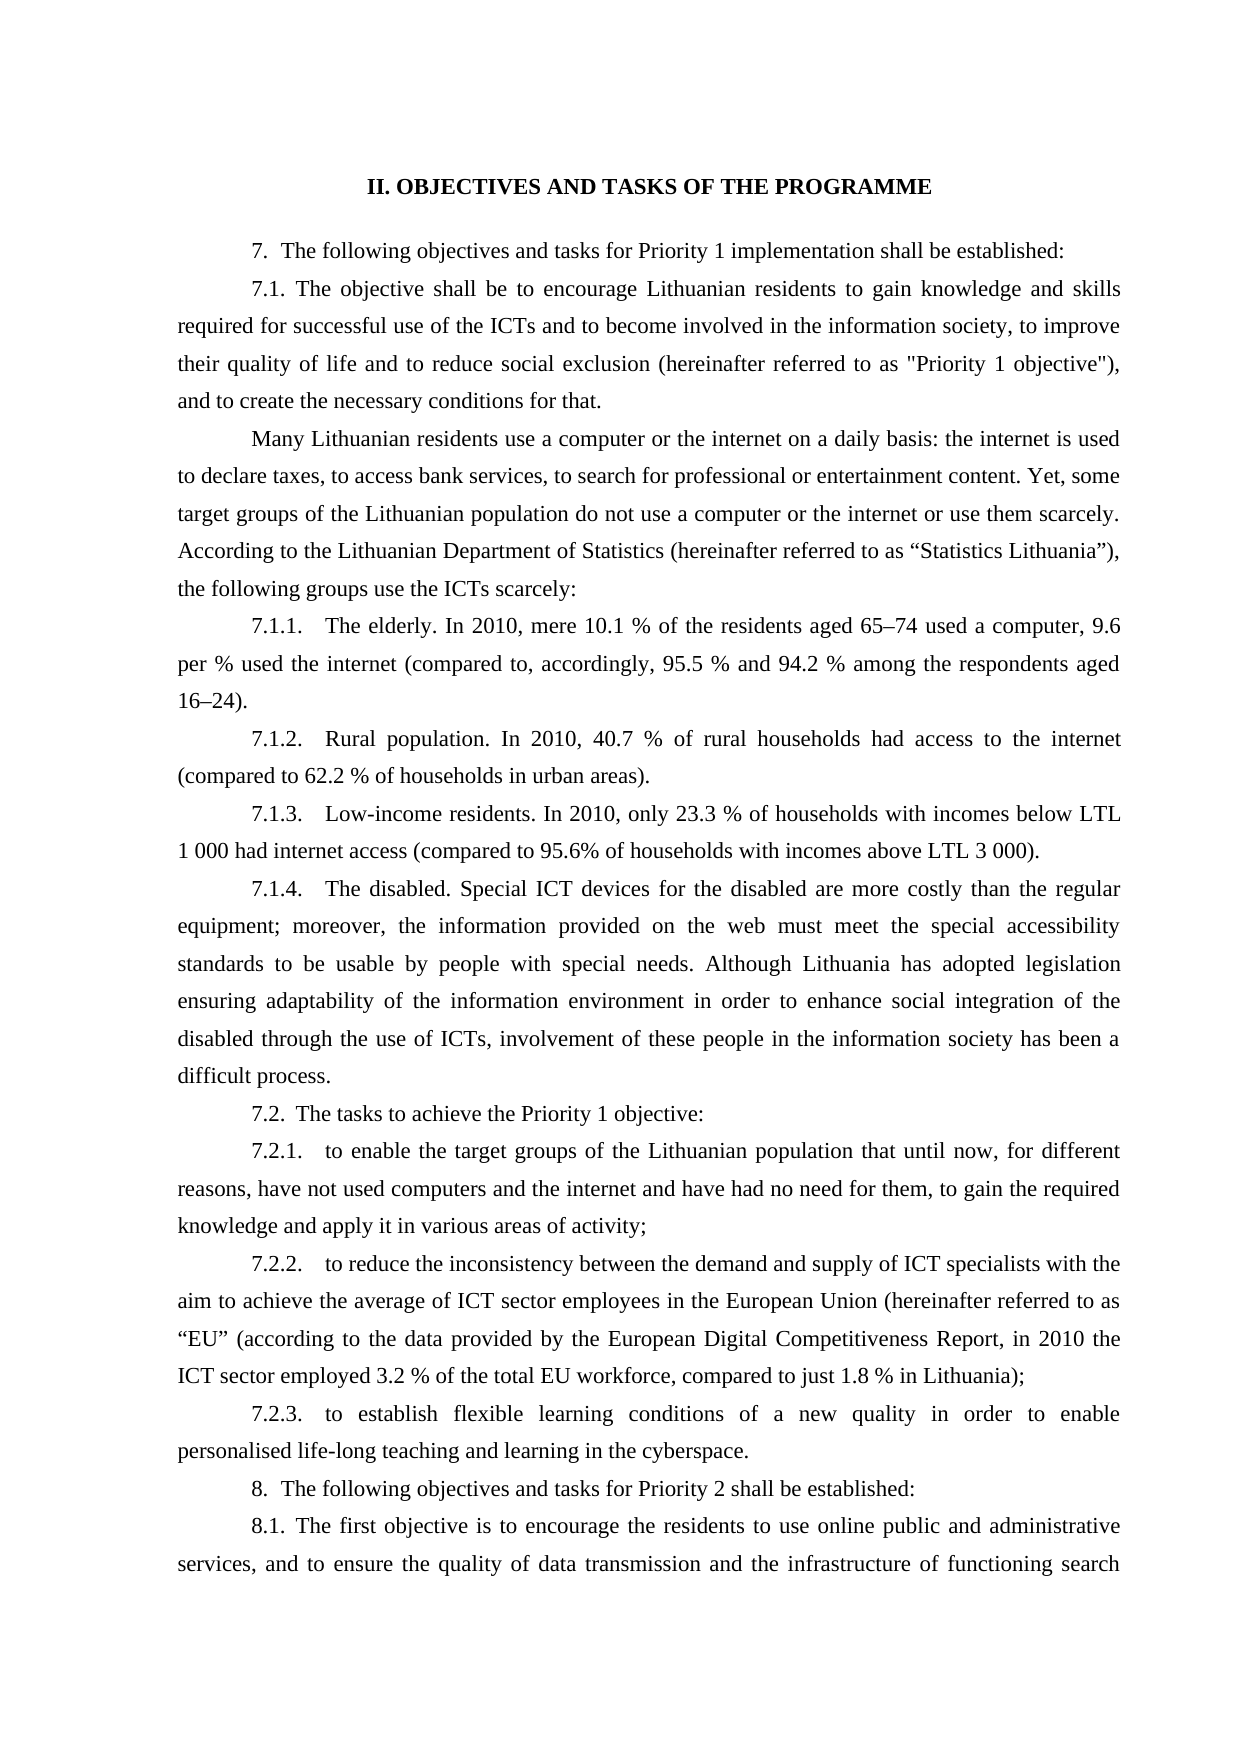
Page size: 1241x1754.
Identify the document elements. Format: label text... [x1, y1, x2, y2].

text 7.2. The tasks to achieve the Priority 1 objective: [177, 1088, 1122, 1126]
text Many Lithuanian residents use a computer or the internet on a daily basis: the internet is used to declare taxes, to access bank services, to search for professional or entertainment content. Yet, some target groups of the Lithuanian population do not use a computer or the internet or use them scarcely. According to the Lithuanian Department of Statistics (hereinafter referred to as “Statistics Lithuania”), the following groups use the ICTs scarcely: [177, 413, 1122, 601]
text 7. The following objectives and tasks for Priority 1 implementation shall be established: [177, 226, 1122, 263]
text 8.1. The first objective is to encourage the residents to use online public and administrative services, and to ensure the quality of data transmission and the infrastructure of functioning search [177, 1501, 1122, 1576]
text 7.2.3. to establish flexible learning conditions of a new quality in order to enable personalised life-long teaching and learning in the cyberspace. [177, 1388, 1122, 1463]
text 7.2.1. to enable the target groups of the Lithuanian population that until now, for different reasons, have not used computers and the internet and have had no need for them, to gain the required knowledge and apply it in various areas of activity; [177, 1126, 1122, 1238]
text II. OBJECTIVES AND TASKS OF THE PROGRAMME [177, 173, 1122, 199]
text 7.1.2. Rural population. In 2010, 40.7 % of rural households had access to the internet (compared to 62.2 % of households in urban areas). [177, 713, 1122, 788]
text 7.1. The objective shall be to encourage Lithuanian residents to gain knowledge and skills required for successful use of the ICTs and to become involved in the information society, to improve their quality of life and to reduce social exclusion (hereinafter referred to as "Priority 1 objective"), and to create the necessary conditions for that. [177, 263, 1122, 413]
text 7.2.2. to reduce the inconsistency between the demand and supply of ICT specialists with the aim to achieve the average of ICT sector employees in the European Union (hereinafter referred to as “EU” (according to the data provided by the European Digital Competitiveness Report, in 2010 the ICT sector employed 3.2 % of the total EU workforce, compared to just 1.8 % in Lithuania); [177, 1238, 1122, 1388]
text 8. The following objectives and tasks for Priority 2 shall be established: [177, 1463, 1122, 1501]
text 7.1.1. The elderly. In 2010, mere 10.1 % of the residents aged 65–74 used a computer, 9.6 per % used the internet (compared to, accordingly, 95.5 % and 94.2 % among the respondents aged 16–24). [177, 601, 1122, 713]
text 7.1.3. Low-income residents. In 2010, only 23.3 % of households with incomes below LTL 1 000 had internet access (compared to 95.6% of households with incomes above LTL 3 000). [177, 788, 1122, 863]
text 7.1.4. The disabled. Special ICT devices for the disabled are more costly than the regular equipment; moreover, the information provided on the web must meet the special accessibility standards to be usable by people with special needs. Although Lithuania has adopted legislation ensuring adaptability of the information environment in order to enhance social integration of the disabled through the use of ICTs, involvement of these people in the information society has been a difficult process. [177, 863, 1122, 1088]
